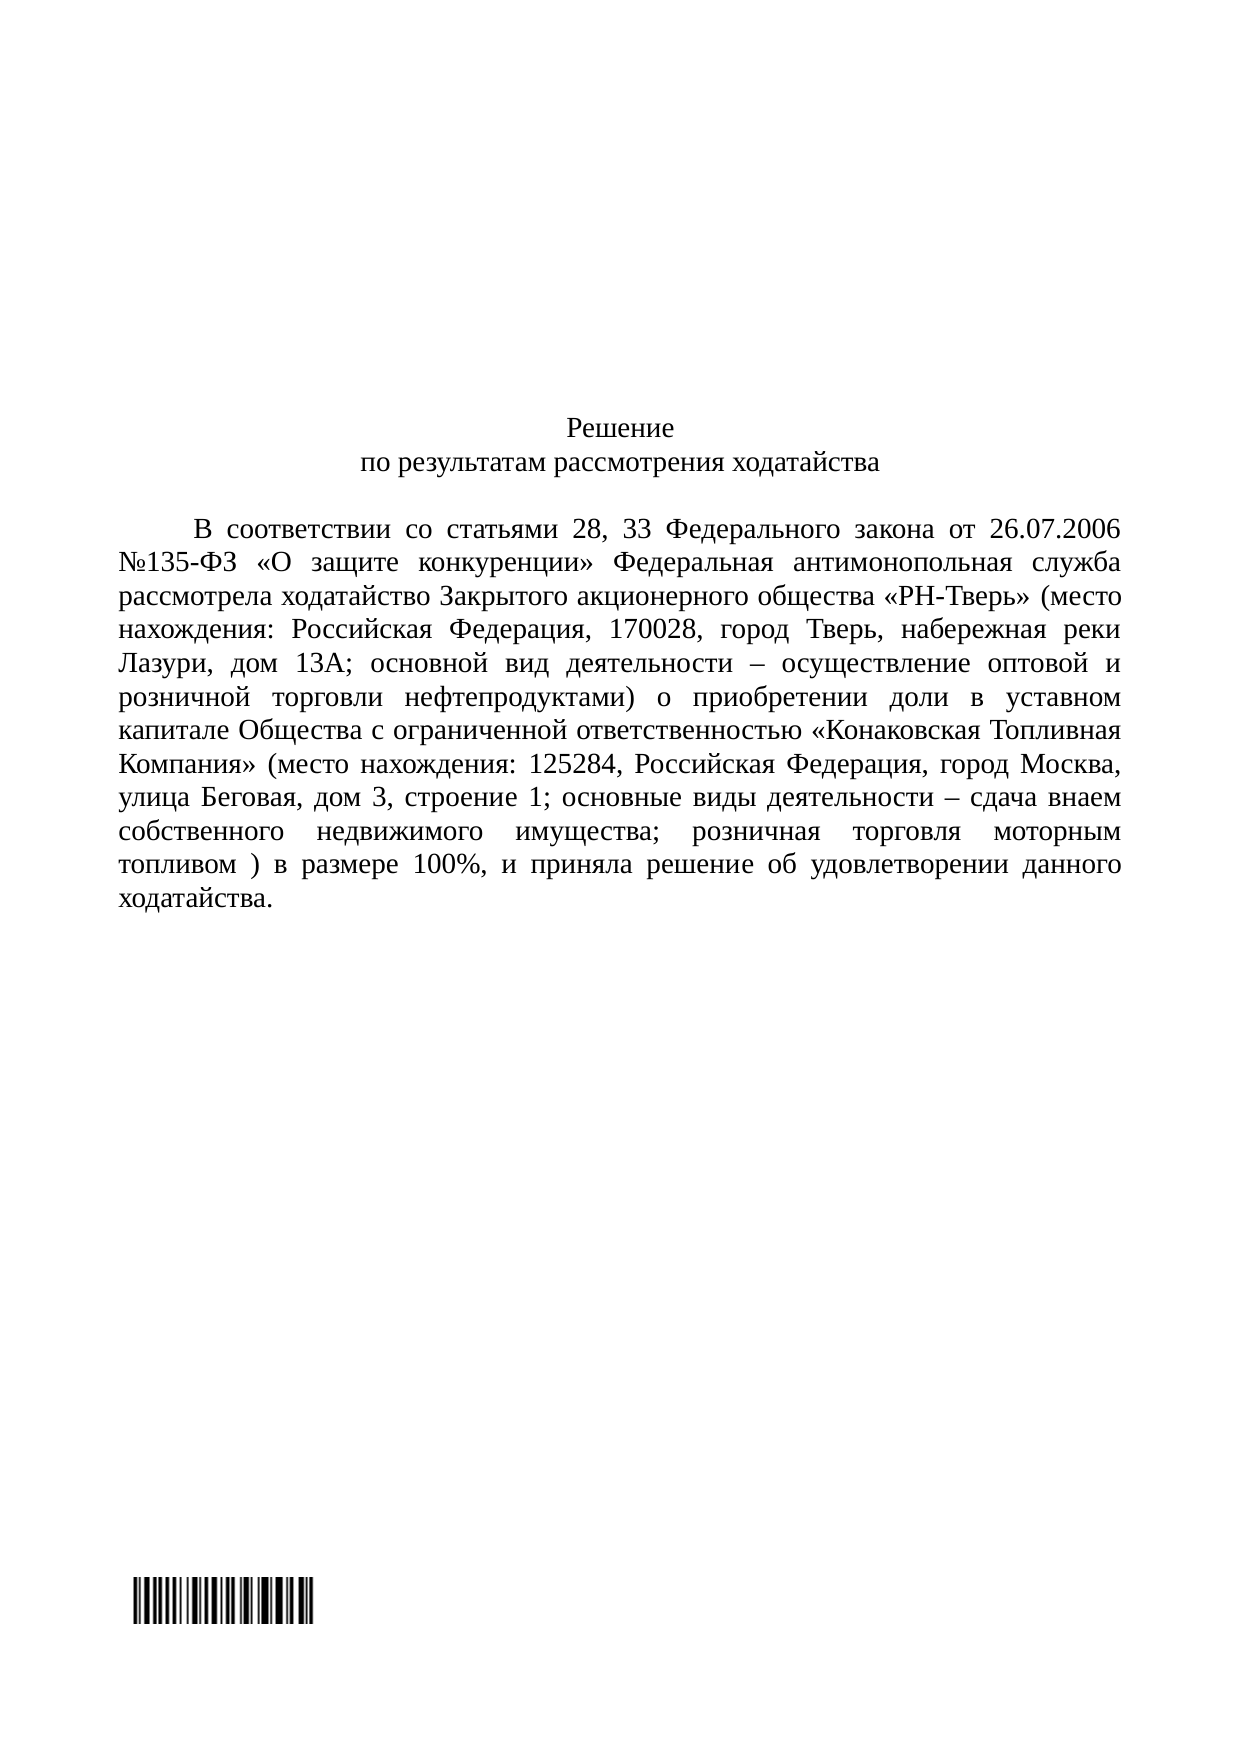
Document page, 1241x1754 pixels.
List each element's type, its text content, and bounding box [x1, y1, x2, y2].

text Решение [118, 410, 1122, 444]
text В соответствии со статьями 28, 33 Федерального закона от 26.07.2006 №135-ФЗ «О защите конкуренции» Федеральная антимонопольная служба рассмотрела ходатайство Закрытого акционерного общества «РН-Тверь» (место нахождения: Российская Федерация, 170028, город Тверь, набережная реки Лазури, дом 13А; основной вид деятельности – осуществление оптовой и розничной торговли нефтепродуктами) о приобретении доли в уставном капитале Общества с ограниченной ответственностью «Конаковская Топливная Компания» (место нахождения: 125284, Российская Федерация, город Москва, улица Беговая, дом 3, строение 1; основные виды деятельности – сдача внаем собственного недвижимого имущества; розничная торговля моторным топливом ) в размере 100%, и приняла решение об удовлетворении данного ходатайства. [118, 511, 1122, 913]
text по результатам рассмотрения ходатайства [118, 444, 1122, 477]
picture [118, 1577, 331, 1624]
